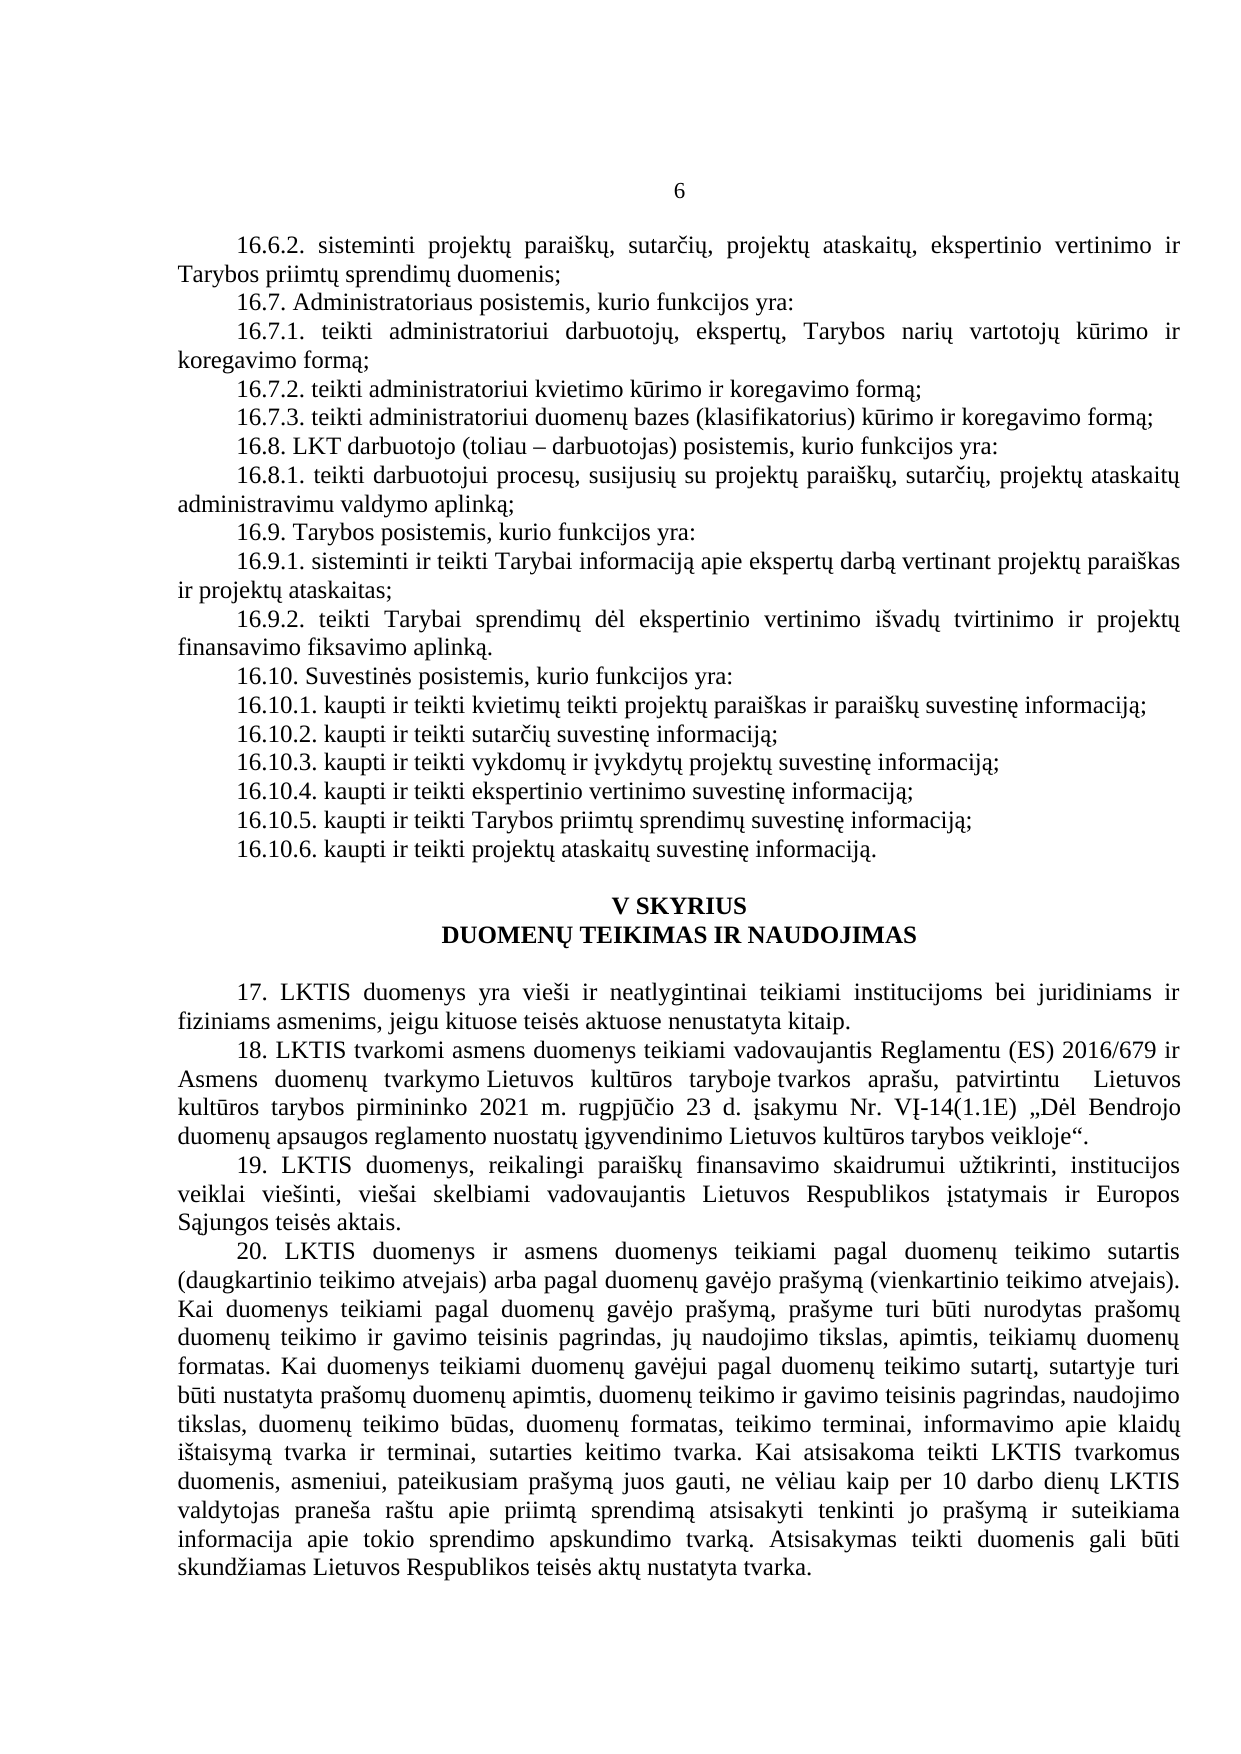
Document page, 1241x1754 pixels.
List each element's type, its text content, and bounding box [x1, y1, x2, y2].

text 16.7.2. teikti administratoriui kvietimo kūrimo ir koregavimo formą; [177, 374, 1181, 402]
text 16.9.1. sisteminti ir teikti Tarybai informaciją apie ekspertų darbą vertinant projektų paraiškas ir projektų ataskaitas; [177, 546, 1181, 604]
text V SKYRIUS [177, 891, 1181, 920]
text 16.10.6. kaupti ir teikti projektų ataskaitų suvestinę informaciją. [177, 834, 1181, 862]
text 16.8.1. teikti darbuotojui procesų, susijusių su projektų paraiškų, sutarčių, projektų ataskaitų administravimu valdymo aplinką; [177, 460, 1181, 517]
text 19. LKTIS duomenys, reikalingi paraiškų finansavimo skaidrumui užtikrinti, institucijos veiklai viešinti, viešai skelbiami vadovaujantis Lietuvos Respublikos įstatymais ir Europos Sąjungos teisės aktais. [177, 1150, 1181, 1236]
text 16.10.1. kaupti ir teikti kvietimų teikti projektų paraiškas ir paraiškų suvestinę informaciją; [177, 690, 1181, 719]
text 16.10. Suvestinės posistemis, kurio funkcijos yra: [177, 661, 1181, 690]
text 17. LKTIS duomenys yra vieši ir neatlygintinai teikiami institucijoms bei juridiniams ir fiziniams asmenims, jeigu kituose teisės aktuose nenustatyta kitaip. [177, 977, 1181, 1035]
text DUOMENŲ TEIKIMAS IR NAUDOJIMAS [177, 920, 1181, 949]
text 16.7. Administratoriaus posistemis, kurio funkcijos yra: [177, 287, 1181, 316]
text 16.9. Tarybos posistemis, kurio funkcijos yra: [177, 517, 1181, 546]
text 16.10.2. kaupti ir teikti sutarčių suvestinę informaciją; [177, 719, 1181, 747]
text 16.7.3. teikti administratoriui duomenų bazes (klasifikatorius) kūrimo ir koregavimo formą; [177, 402, 1181, 431]
text 16.10.5. kaupti ir teikti Tarybos priimtų sprendimų suvestinę informaciją; [177, 805, 1181, 834]
text 18. LKTIS tvarkomi asmens duomenys teikiami vadovaujantis Reglamentu (ES) 2016/679 ir Asmens duomenų tvarkymo Lietuvos kultūros taryboje tvarkos aprašu, patvirtintu Lietuvos kultūros tarybos pirmininko 2021 m. rugpjūčio 23 d. įsakymu Nr. VĮ-14(1.1E) „Dėl Bendrojo duomenų apsaugos reglamento nuostatų įgyvendinimo Lietuvos kultūros tarybos veikloje“. [177, 1035, 1181, 1150]
text 16.7.1. teikti administratoriui darbuotojų, ekspertų, Tarybos narių vartotojų kūrimo ir koregavimo formą; [177, 316, 1181, 374]
text 16.6.2. sisteminti projektų paraiškų, sutarčių, projektų ataskaitų, ekspertinio vertinimo ir Tarybos priimtų sprendimų duomenis; [177, 230, 1181, 287]
text 20. LKTIS duomenys ir asmens duomenys teikiami pagal duomenų teikimo sutartis (daugkartinio teikimo atvejais) arba pagal duomenų gavėjo prašymą (vienkartinio teikimo atvejais). Kai duomenys teikiami pagal duomenų gavėjo prašymą, prašyme turi būti nurodytas prašomų duomenų teikimo ir gavimo teisinis pagrindas, jų naudojimo tikslas, apimtis, teikiamų duomenų formatas. Kai duomenys teikiami duomenų gavėjui pagal duomenų teikimo sutartį, sutartyje turi būti nustatyta prašomų duomenų apimtis, duomenų teikimo ir gavimo teisinis pagrindas, naudojimo tikslas, duomenų teikimo būdas, duomenų formatas, teikimo terminai, informavimo apie klaidų ištaisymą tvarka ir terminai, sutarties keitimo tvarka. Kai atsisakoma teikti LKTIS tvarkomus duomenis, asmeniui, pateikusiam prašymą juos gauti, ne vėliau kaip per 10 darbo dienų LKTIS valdytojas praneša raštu apie priimtą sprendimą atsisakyti tenkinti jo prašymą ir suteikiama informacija apie tokio sprendimo apskundimo tvarką. Atsisakymas teikti duomenis gali būti skundžiamas Lietuvos Respublikos teisės aktų nustatyta tvarka. [177, 1236, 1181, 1581]
text 16.9.2. teikti Tarybai sprendimų dėl ekspertinio vertinimo išvadų tvirtinimo ir projektų finansavimo fiksavimo aplinką. [177, 604, 1181, 661]
text 16.10.4. kaupti ir teikti ekspertinio vertinimo suvestinę informaciją; [177, 776, 1181, 805]
text 16.8. LKT darbuotojo (toliau – darbuotojas) posistemis, kurio funkcijos yra: [177, 431, 1181, 460]
text 16.10.3. kaupti ir teikti vykdomų ir įvykdytų projektų suvestinę informaciją; [177, 747, 1181, 776]
